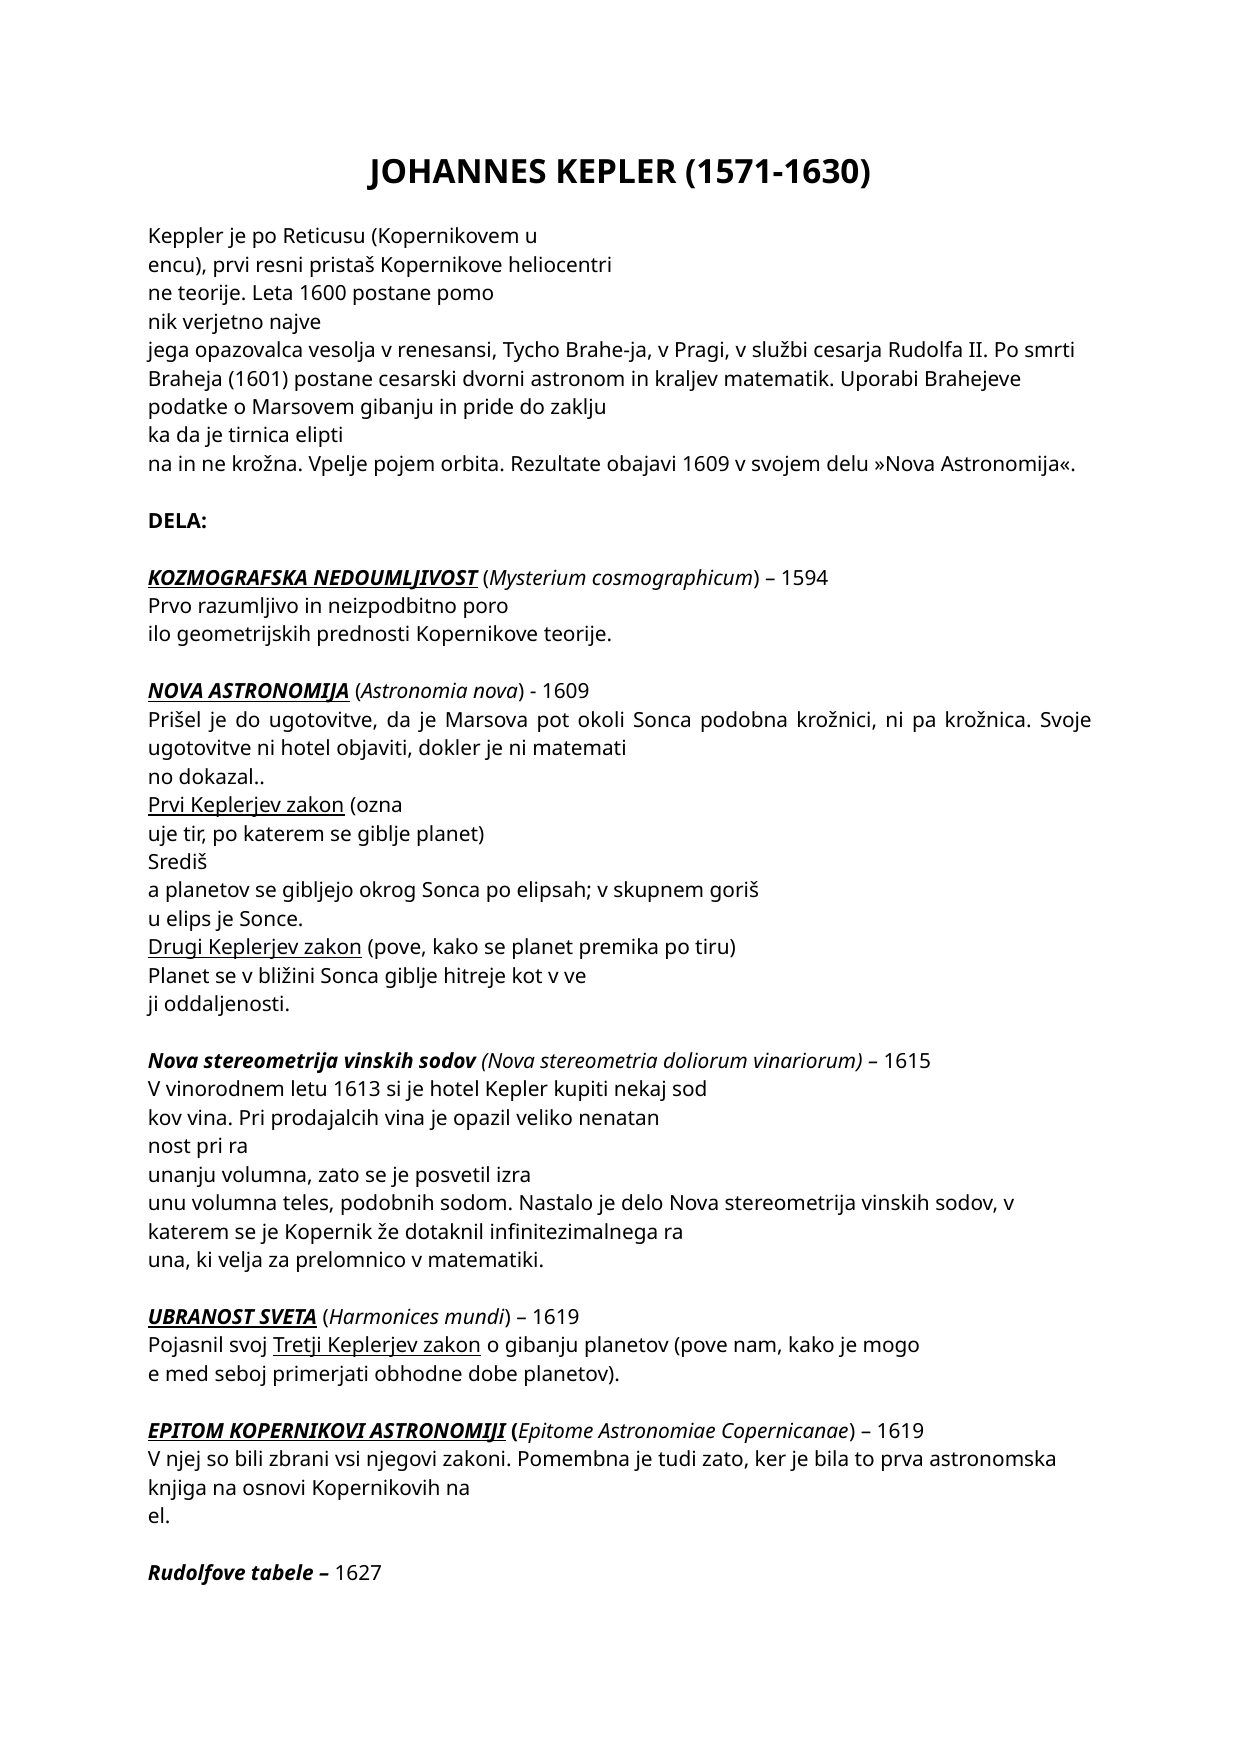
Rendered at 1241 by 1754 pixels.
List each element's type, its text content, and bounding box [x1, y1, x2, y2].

text nik verjetno najve [148, 307, 1093, 335]
text Prvo razumljivo in neizpodbitno poro [148, 591, 1093, 619]
text na in ne krožna. Vpelje pojem orbita. Rezultate obajavi 1609 v svojem delu »Nova Astronomija«. [148, 449, 1093, 477]
text NOVA ASTRONOMIJA (Astronomia nova) - 1609 [148, 676, 1093, 705]
text nost pri ra [148, 1131, 1093, 1160]
text Keppler je po Reticusu (Kopernikovem u [148, 221, 1093, 250]
text ji oddaljenosti. [148, 989, 1093, 1018]
text UBRANOST SVETA (Harmonices mundi) – 1619 [148, 1302, 1093, 1331]
text jega opazovalca vesolja v renesansi, Tycho Brahe-ja, v Pragi, v službi cesarja Rudolfa II. Po smrti Braheja (1601) postane cesarski dvorni astronom in kraljev matematik. Uporabi Brahejeve podatke o Marsovem gibanju in pride do zaklju [148, 335, 1093, 421]
text no dokazal.. [148, 762, 1093, 790]
text kov vina. Pri prodajalcih vina je opazil veliko nenatan [148, 1103, 1093, 1131]
text unanju volumna, zato se je posvetil izra [148, 1160, 1093, 1188]
text Prvi Keplerjev zakon (ozna [148, 790, 1093, 819]
text el. [148, 1501, 1093, 1529]
text Prišel je do ugotovitve, da je Marsova pot okoli Sonca podobna krožnici, ni pa krožnica. Svoje ugotovitve ni hotel objaviti, dokler je ni matemati [148, 705, 1093, 762]
text EPITOM KOPERNIKOVI ASTRONOMIJI (Epitome Astronomiae Copernicanae) – 1619 [148, 1416, 1093, 1444]
text uje tir, po katerem se giblje planet) Središ [148, 819, 1093, 876]
text ka da je tirnica elipti [148, 421, 1093, 449]
text V vinorodnem letu 1613 si je hotel Kepler kupiti nekaj sod [148, 1074, 1093, 1103]
text encu), prvi resni pristaš Kopernikove heliocentri [148, 250, 1093, 278]
text ilo geometrijskih prednosti Kopernikove teorije. [148, 619, 1093, 648]
text una, ki velja za prelomnico v matematiki. [148, 1245, 1093, 1274]
text Rudolfove tabele – 1627 [148, 1558, 1093, 1586]
text Nova stereometrija vinskih sodov (Nova stereometria doliorum vinariorum) – 1615 [148, 1046, 1093, 1074]
text KOZMOGRAFSKA NEDOUMLJIVOST (Mysterium cosmographicum) – 1594 [148, 563, 1093, 591]
text unu volumna teles, podobnih sodom. Nastalo je delo Nova stereometrija vinskih sodov, v katerem se je Kopernik že dotaknil infinitezimalnega ra [148, 1188, 1093, 1245]
text ne teorije. Leta 1600 postane pomo [148, 278, 1093, 307]
text DELA: [148, 506, 1093, 534]
text V njej so bili zbrani vsi njegovi zakoni. Pomembna je tudi zato, ker je bila to prva astronomska knjiga na osnovi Kopernikovih na [148, 1444, 1093, 1501]
text a planetov se gibljejo okrog Sonca po elipsah; v skupnem goriš [148, 876, 1093, 904]
text JOHANNES KEPLER (1571-1630) [148, 148, 1093, 193]
text Planet se v bližini Sonca giblje hitreje kot v ve [148, 961, 1093, 989]
text u elips je Sonce. Drugi Keplerjev zakon (pove, kako se planet premika po tiru) [148, 904, 1093, 961]
text Pojasnil svoj Tretji Keplerjev zakon o gibanju planetov (pove nam, kako je mogo [148, 1331, 1093, 1359]
text e med seboj primerjati obhodne dobe planetov). [148, 1359, 1093, 1387]
